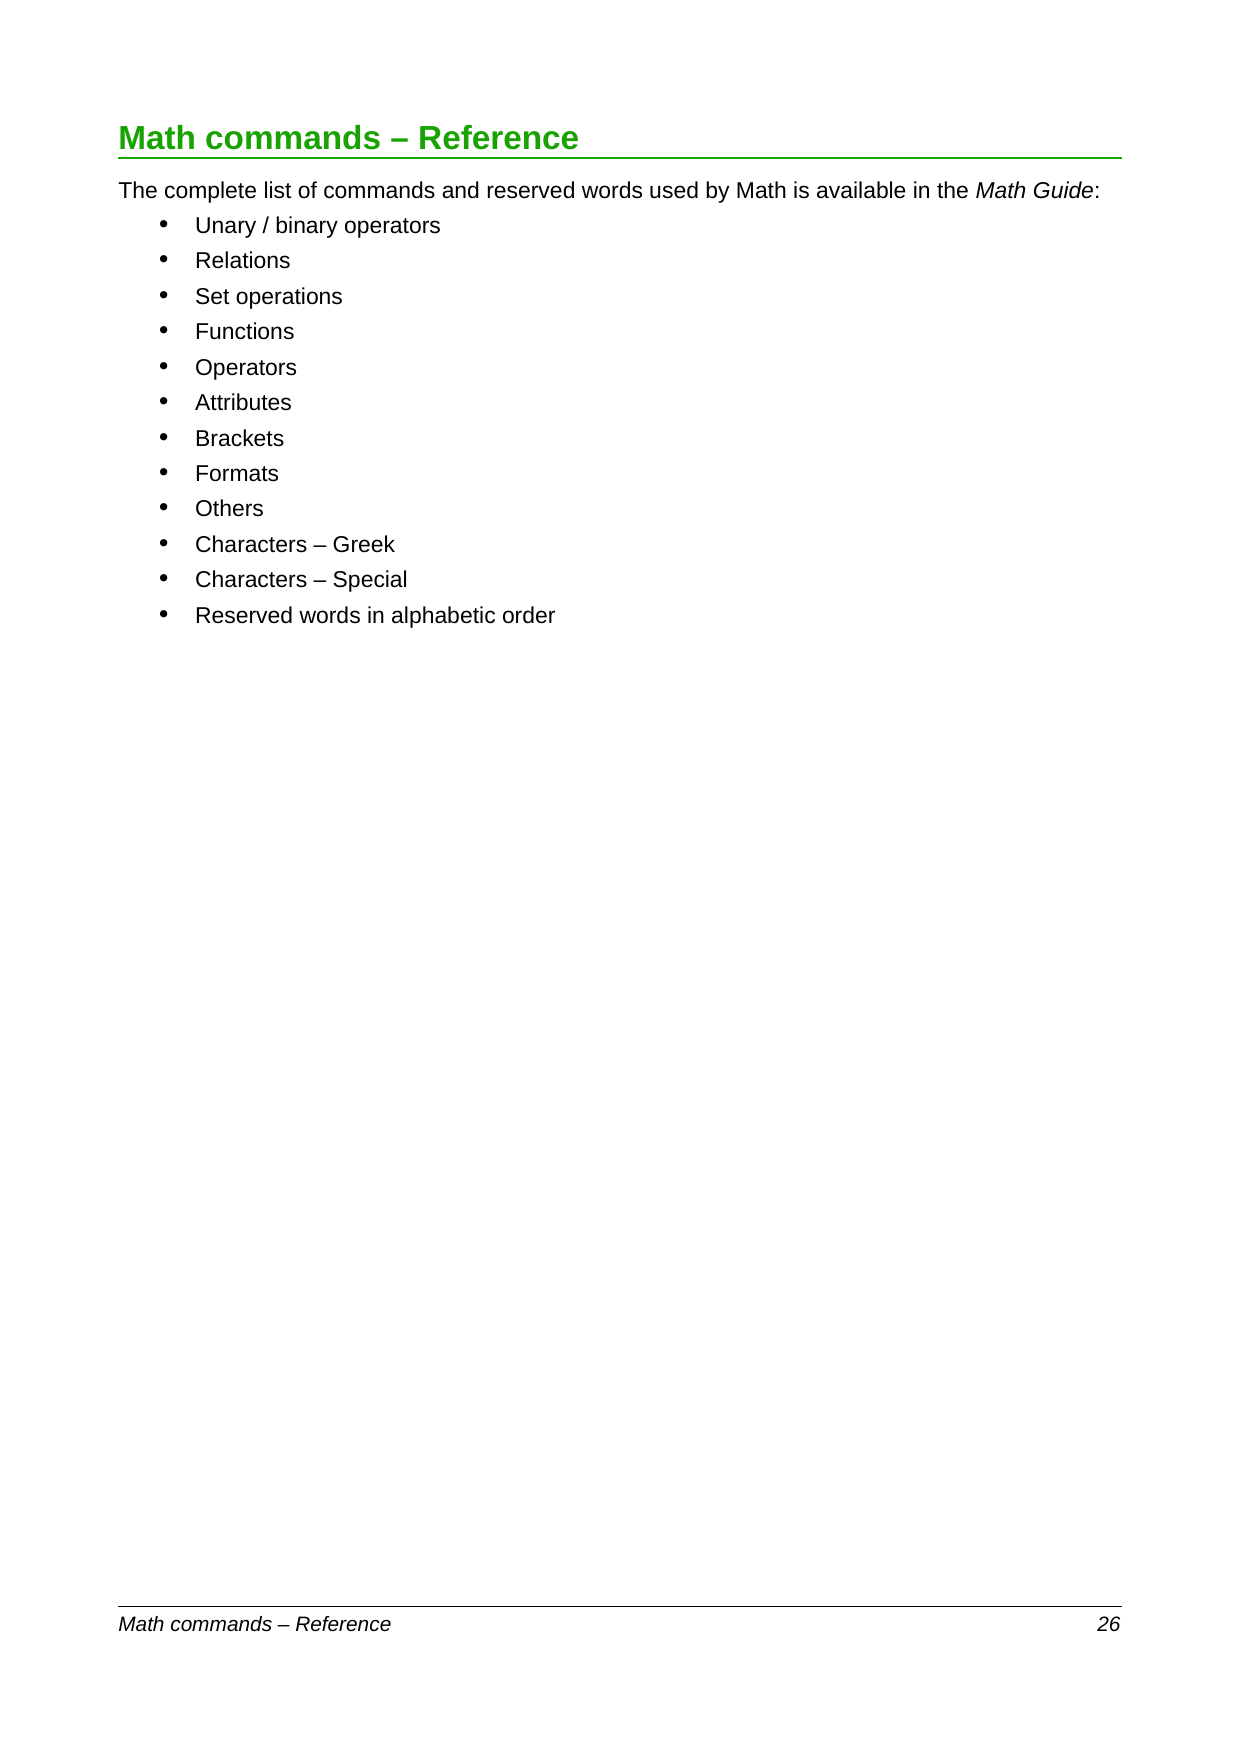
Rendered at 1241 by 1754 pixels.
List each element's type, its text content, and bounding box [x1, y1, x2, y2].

list Reserved words in alphabetic order [156, 600, 1122, 629]
list Attributes [156, 387, 1122, 417]
subtitle Math commands – Reference [118, 118, 1122, 157]
list Brackets [156, 423, 1122, 452]
list The complete list of commands and reserved words used by Math is available in the Math Guide: [118, 177, 1122, 204]
list Unary / binary operators [156, 210, 1122, 239]
list Set operations [156, 281, 1122, 310]
list Characters – Greek [156, 529, 1122, 558]
list Relations [156, 246, 1122, 275]
list Operators [156, 352, 1122, 381]
list Functions [156, 317, 1122, 346]
list Characters – Special [156, 564, 1122, 594]
list Others [156, 494, 1122, 523]
list Formats [156, 458, 1122, 487]
